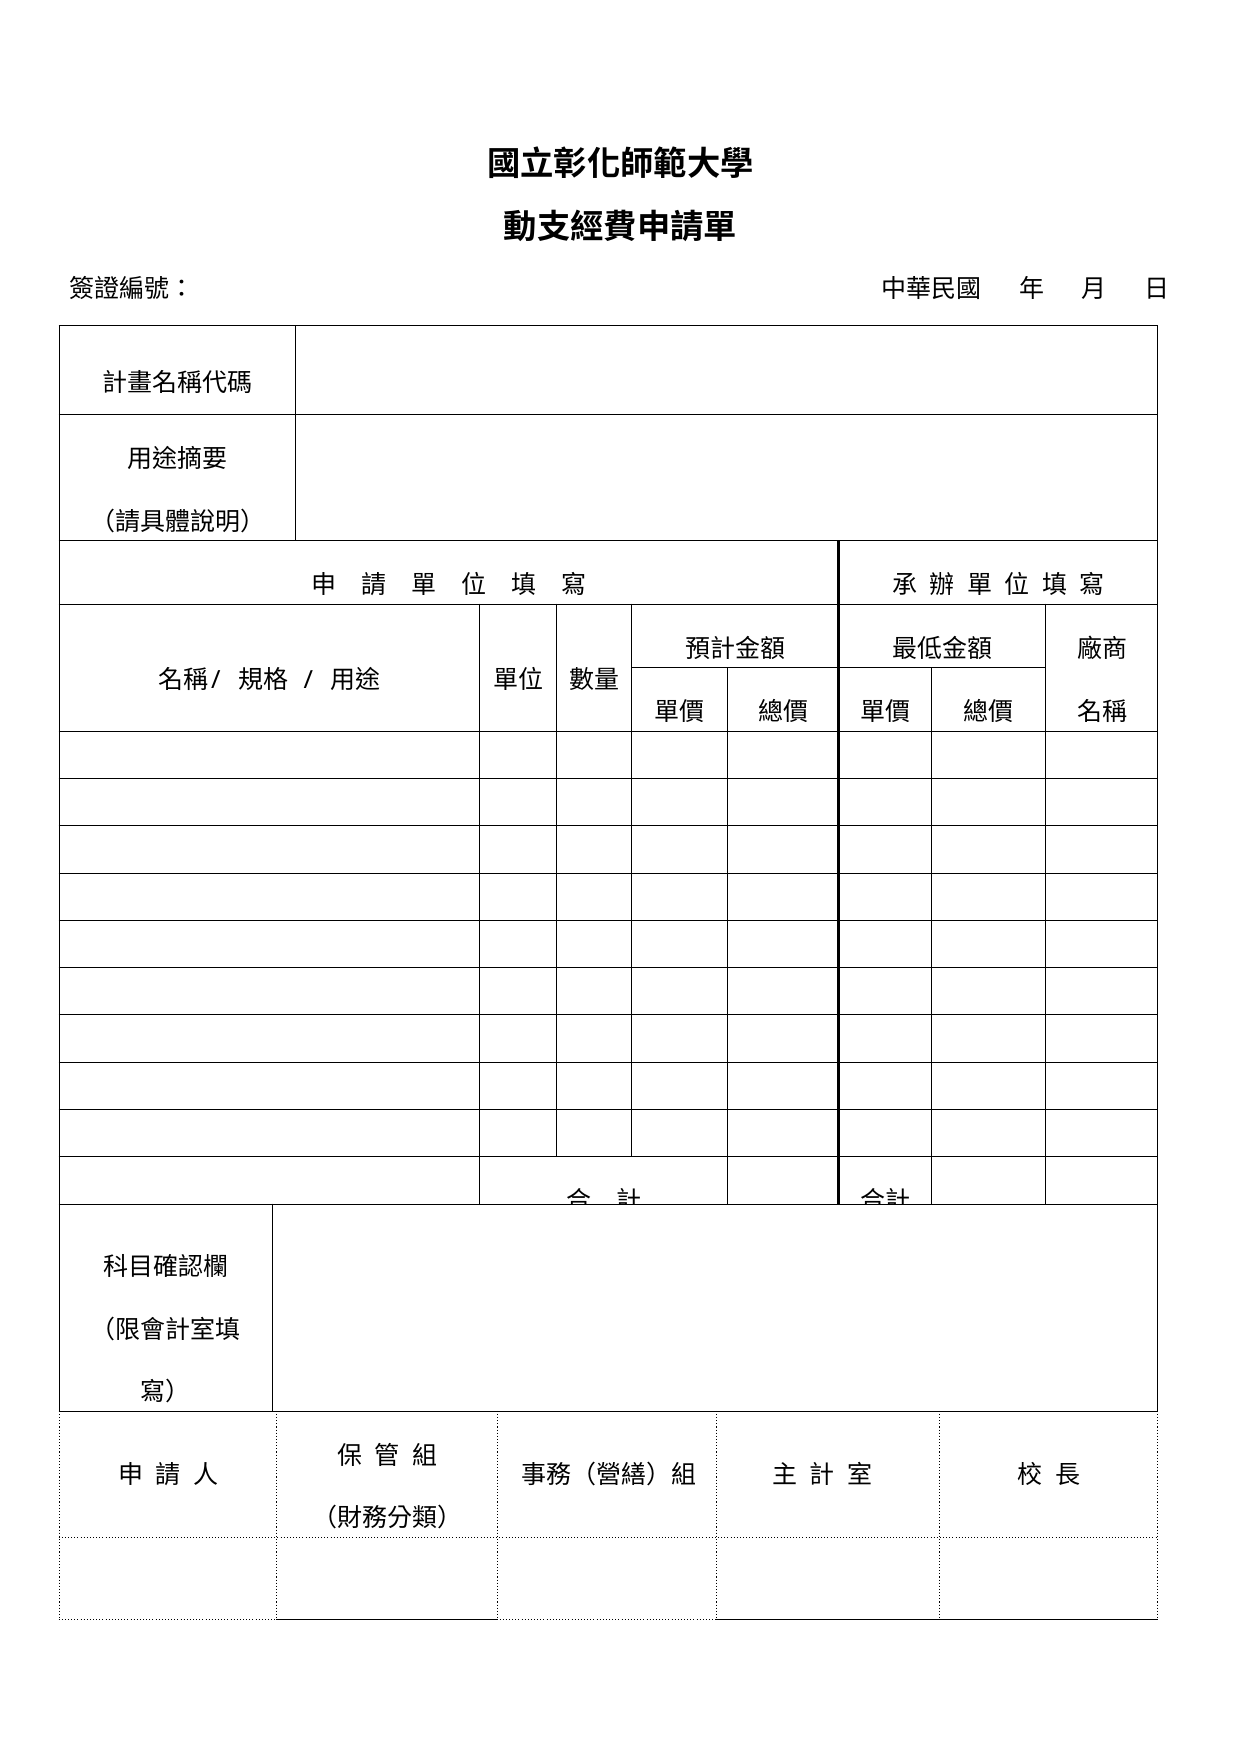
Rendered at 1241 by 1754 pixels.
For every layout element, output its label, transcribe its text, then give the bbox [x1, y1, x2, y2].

table_cell [632, 826, 727, 872]
table_cell [840, 1063, 931, 1109]
table_cell [932, 921, 1045, 967]
table_cell [728, 826, 837, 872]
table_cell 承 辦 單 位 填 寫 [840, 541, 1157, 603]
table_cell 申 請 單 位 填 寫 [60, 541, 837, 603]
table_cell [840, 874, 931, 920]
table_cell [557, 826, 631, 872]
table_cell [728, 968, 837, 1014]
table_cell [1046, 1015, 1157, 1062]
table_cell [480, 779, 556, 825]
table_cell [1046, 779, 1157, 825]
table_cell [480, 968, 556, 1014]
table_cell [632, 1063, 727, 1109]
table_cell [840, 1015, 931, 1062]
table_cell [632, 1015, 727, 1062]
table_cell 總價 [728, 668, 837, 731]
table_cell [932, 732, 1045, 778]
table_cell 名稱/ 規格 / 用途 [60, 605, 479, 731]
table_cell 數量 [557, 605, 631, 731]
table_cell [932, 968, 1045, 1014]
table_cell [840, 826, 931, 872]
table_cell 事務（營繕）組 [497, 1412, 717, 1537]
table_cell [1046, 874, 1157, 920]
table_cell [60, 826, 479, 872]
table_cell 用途摘要 （請具體說明） [60, 415, 295, 540]
table_cell [60, 1015, 479, 1062]
table_cell 申 請 人 [59, 1412, 277, 1537]
table_cell 校 長 [939, 1412, 1158, 1537]
table_cell [557, 968, 631, 1014]
table_cell [480, 921, 556, 967]
table_header [296, 326, 1157, 414]
table_cell 合計 [840, 1157, 931, 1203]
table_cell [728, 1157, 837, 1203]
table_cell 主 計 室 [717, 1412, 939, 1537]
table_cell [557, 1015, 631, 1062]
table_cell [840, 921, 931, 967]
table_cell [932, 1157, 1045, 1203]
table_cell [932, 1015, 1045, 1062]
table_cell [932, 779, 1045, 825]
table_cell 科目確認欄 （限會計室填寫） [60, 1205, 272, 1411]
table_cell [932, 1110, 1045, 1156]
table_cell [728, 921, 837, 967]
table_cell [632, 779, 727, 825]
table_cell [728, 1063, 837, 1109]
table_cell [480, 732, 556, 778]
table_cell [840, 779, 931, 825]
table_cell [480, 1015, 556, 1062]
table_cell [60, 732, 479, 778]
table_cell [932, 874, 1045, 920]
table_cell [557, 1110, 631, 1156]
table_cell [557, 732, 631, 778]
table_cell [1046, 732, 1157, 778]
table_cell 保 管 組 （財務分類） [277, 1412, 497, 1537]
table_cell [728, 874, 837, 920]
table_cell [59, 1537, 277, 1618]
table_cell [632, 968, 727, 1014]
table_cell [480, 826, 556, 872]
table_cell [840, 1110, 931, 1156]
table_cell [728, 1015, 837, 1062]
table_cell [1046, 826, 1157, 872]
table_cell 單位 [480, 605, 556, 731]
table_cell [480, 1063, 556, 1109]
table_cell [932, 826, 1045, 872]
table_cell [840, 968, 931, 1014]
table_cell [480, 874, 556, 920]
table_cell [632, 732, 727, 778]
text 簽證編號： 中華民國 年 月 日 [59, 244, 1181, 307]
table_cell [717, 1537, 939, 1618]
table_cell [632, 1110, 727, 1156]
table_cell [60, 874, 479, 920]
table_cell [1046, 1110, 1157, 1156]
text 國立彰化師範大學 [59, 119, 1181, 182]
table_cell [273, 1205, 1157, 1411]
table_cell [1046, 921, 1157, 967]
table_cell [480, 1110, 556, 1156]
table_cell [632, 874, 727, 920]
table_cell [1046, 968, 1157, 1014]
table_cell [497, 1537, 717, 1618]
table_cell [728, 779, 837, 825]
table_cell [557, 874, 631, 920]
table_cell [277, 1537, 497, 1618]
table_cell 最低金額 [840, 605, 1045, 667]
table_cell [632, 921, 727, 967]
table_cell [1046, 1063, 1157, 1109]
table_cell [557, 921, 631, 967]
table_cell [296, 415, 1157, 540]
table_cell 廠商 名稱 [1046, 605, 1157, 731]
table_cell 單價 [632, 668, 727, 731]
table_cell [728, 1110, 837, 1156]
table_cell [60, 1110, 479, 1156]
table_cell [932, 1063, 1045, 1109]
table_cell [939, 1537, 1158, 1618]
text 動支經費申請單 [59, 182, 1181, 244]
table_cell [60, 1063, 479, 1109]
table_cell [1046, 1157, 1157, 1203]
table_cell 總價 [932, 668, 1045, 731]
table_cell [557, 1063, 631, 1109]
table_cell [728, 732, 837, 778]
table_cell [840, 732, 931, 778]
table_cell [60, 779, 479, 825]
table_cell 單價 [840, 668, 931, 731]
table_cell [557, 779, 631, 825]
table_cell [60, 921, 479, 967]
table_cell [60, 968, 479, 1014]
table_header 計畫名稱代碼 [60, 326, 295, 414]
table_cell 合 計 [480, 1157, 727, 1203]
table_cell [60, 1157, 479, 1203]
table_cell 預計金額 [632, 605, 837, 667]
